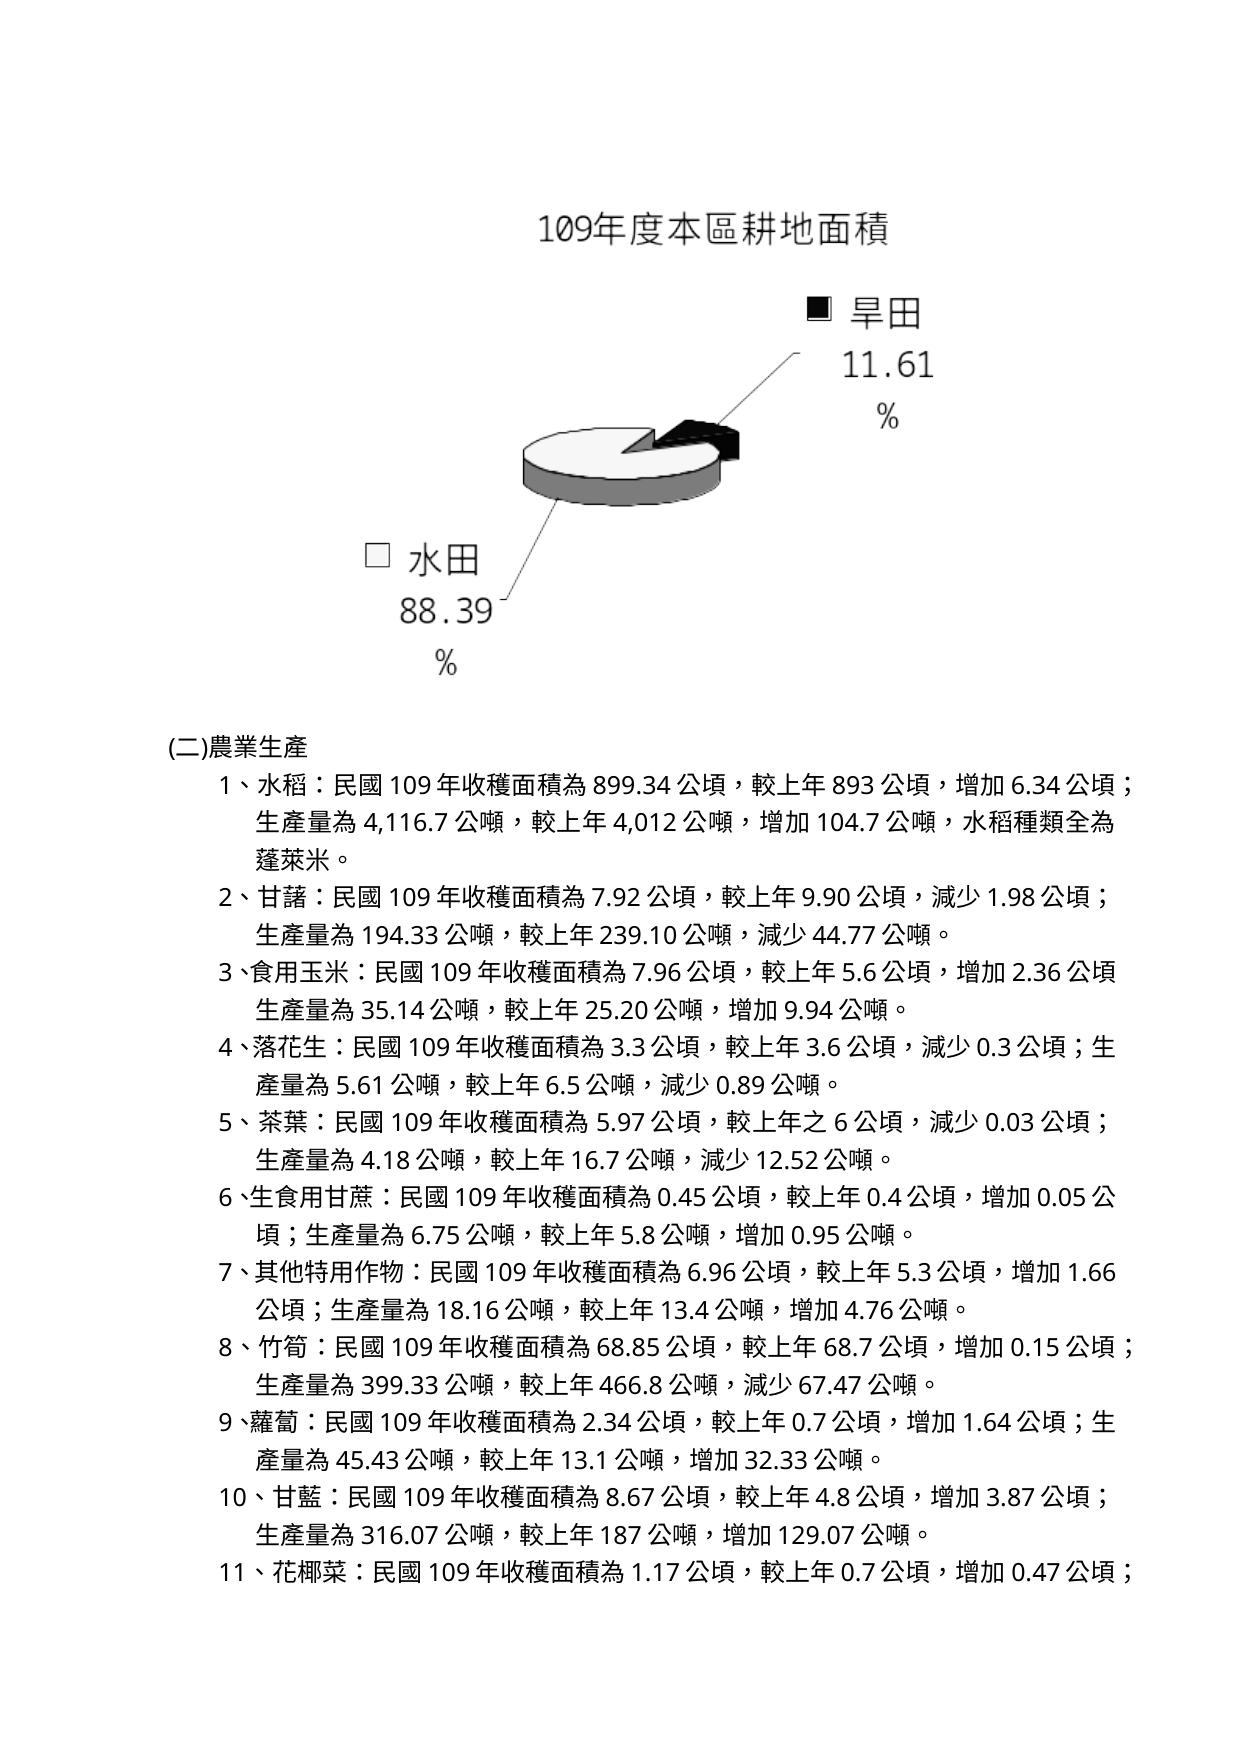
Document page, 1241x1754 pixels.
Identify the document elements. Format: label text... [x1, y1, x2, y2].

text 2、甘藷：民國109年收穫面積為7.92公頃，較上年9.90公頃，減少1.98公頃；生產量為194.33公噸，較上年239.10公噸，減少44.77公噸。 [218, 877, 1116, 952]
text 3、食用玉米：民國109年收穫面積為7.96公頃，較上年5.6公頃，增加2.36公頃；生產量為35.14公噸，較上年25.20公噸，增加9.94公噸。 [218, 952, 1116, 1027]
text 8、竹筍：民國109年收穫面積為68.85公頃，較上年68.7公頃，增加0.15公頃；生產量為399.33公噸，較上年466.8公噸，減少67.47公噸。 [218, 1327, 1116, 1402]
text (二)農業生產 [118, 727, 1116, 764]
text 1、水稻：民國109年收穫面積為899.34公頃，較上年893公頃，增加6.34公頃；生產量為4,116.7公噸，較上年4,012公噸，增加104.7公噸，水稻種類全為蓬萊米。 [218, 764, 1116, 877]
text 7、其他特用作物：民國109年收穫面積為6.96公頃，較上年5.3公頃，增加1.66公頃；生產量為18.16公噸，較上年13.4公噸，增加4.76公噸。 [218, 1252, 1116, 1327]
text 11、花椰菜：民國109年收穫面積為1.17公頃，較上年0.7公頃，增加0.47公頃；生產量為19.26公噸，較上年11.7公噸，增加7.56公噸。 [218, 1552, 1116, 1589]
text 9、蘿蔔：民國109年收穫面積為2.34公頃，較上年0.7公頃，增加1.64公頃；生產量為45.43公噸，較上年13.1公噸，增加32.33公噸。 [218, 1402, 1116, 1477]
text 6、生食用甘蔗：民國109年收穫面積為0.45公頃，較上年0.4公頃，增加0.05公頃；生產量為6.75公噸，較上年5.8公噸，增加0.95公噸。 [218, 1177, 1116, 1252]
text 10、甘藍：民國109年收穫面積為8.67公頃，較上年4.8公頃，增加3.87公頃；生產量為316.07公噸，較上年187公噸，增加129.07公噸。 [218, 1477, 1116, 1552]
text 5、茶葉：民國109年收穫面積為5.97公頃，較上年之6公頃，減少0.03公頃；生產量為4.18公噸，較上年16.7公噸，減少12.52公噸。 [218, 1102, 1116, 1177]
text 4、落花生：民國109年收穫面積為3.3公頃，較上年3.6公頃，減少0.3公頃；生產量為5.61公噸，較上年6.5公噸，減少0.89公噸。 [218, 1027, 1116, 1102]
